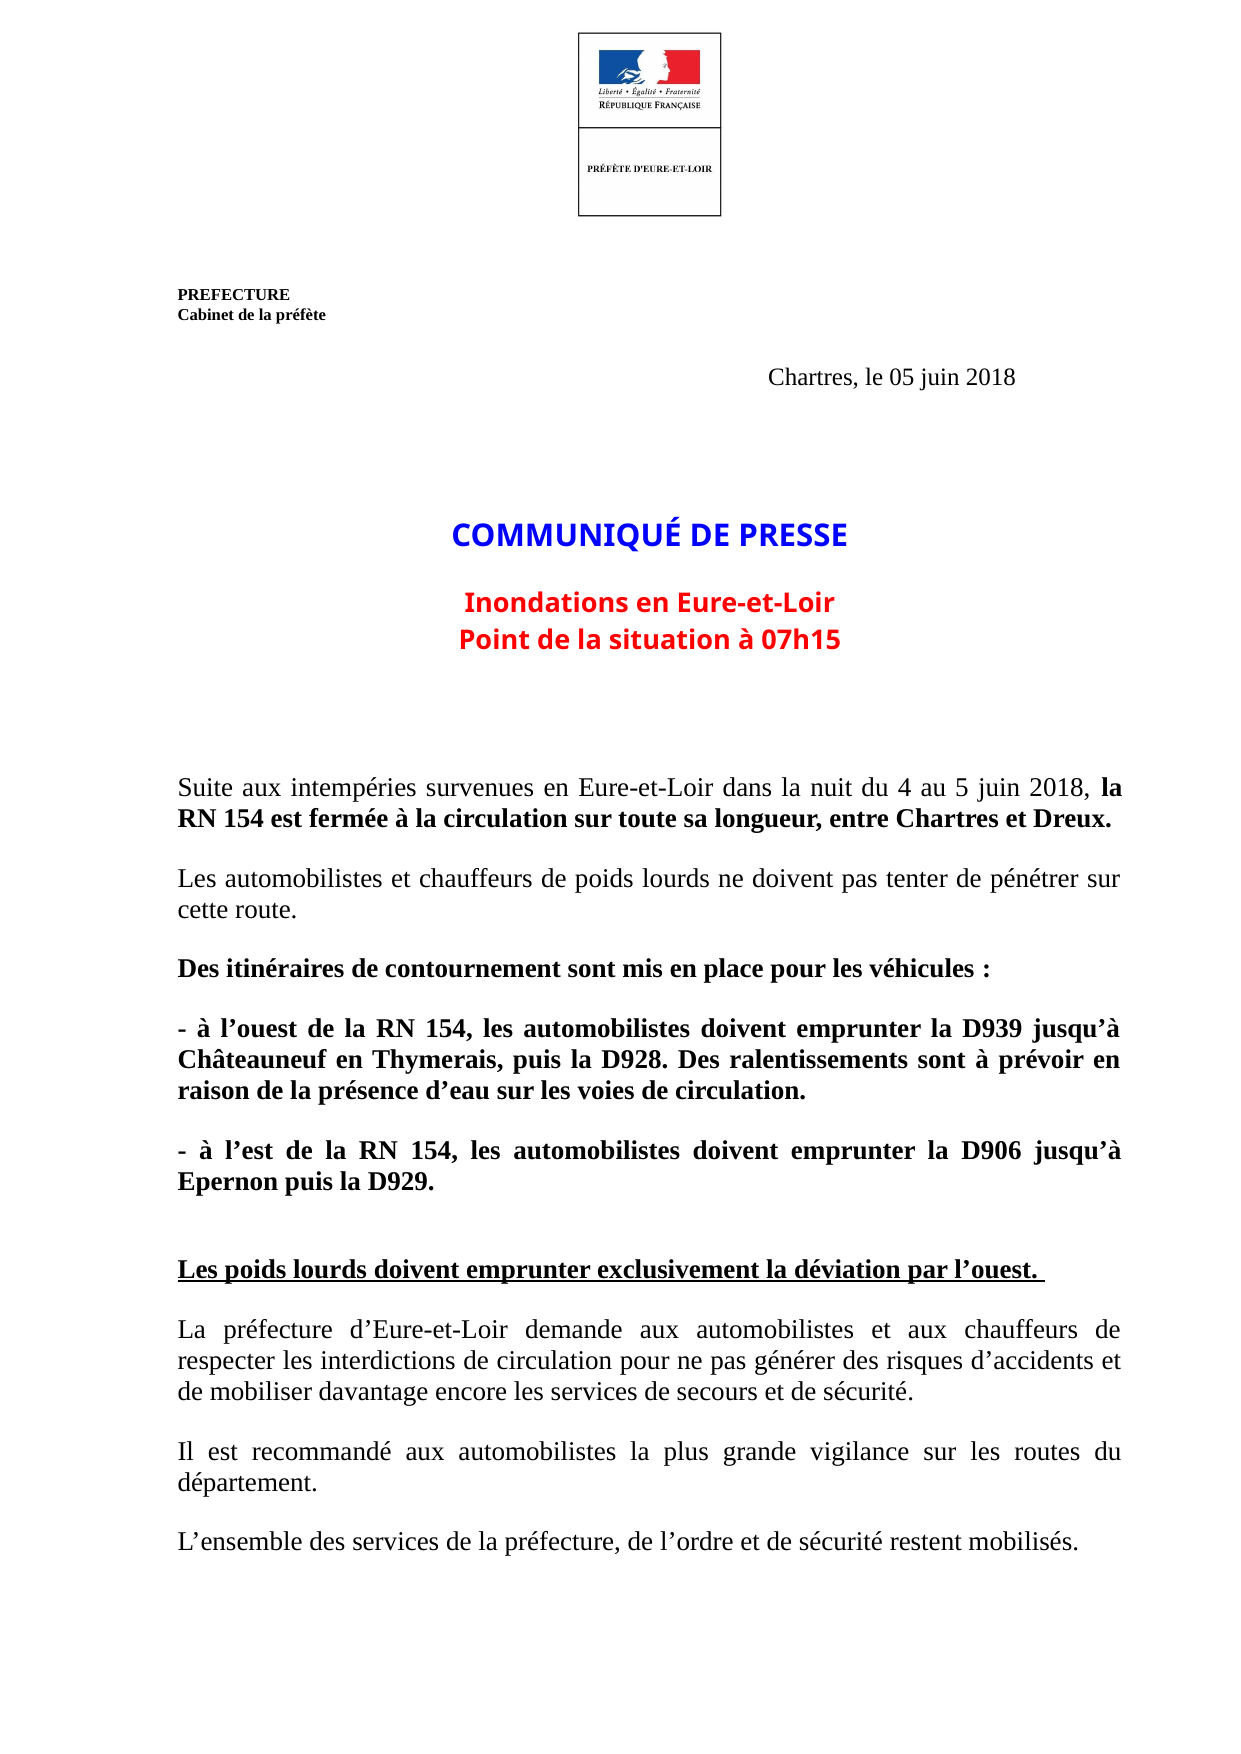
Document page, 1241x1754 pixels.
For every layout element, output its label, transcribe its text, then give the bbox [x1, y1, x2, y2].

text COMMUNIQUÉ DE PRESSE [177, 513, 1122, 555]
text - à l’est de la RN 154, les automobilistes doivent emprunter la D906 jusqu’à Epernon puis la D929. [177, 1134, 1122, 1196]
text Les poids lourds doivent emprunter exclusivement la déviation par l’ouest. [177, 1253, 1122, 1284]
text La préfecture d’Eure-et-Loir demande aux automobilistes et aux chauffeurs de respecter les interdictions de circulation pour ne pas générer des risques d’accidents et de mobiliser davantage encore les services de secours et de sécurité. [177, 1313, 1122, 1406]
subtitle Inondations en Eure-et-Loir [177, 584, 1122, 621]
picture [574, 29, 725, 221]
text PREFECTURE [177, 285, 1122, 304]
text Suite aux intempéries survenues en Eure-et-Loir dans la nuit du 4 au 5 juin 2018, la RN 154 est fermée à la circulation sur toute sa longueur, entre Chartres et Dreux. [177, 771, 1122, 833]
text Les automobilistes et chauffeurs de poids lourds ne doivent pas tenter de pénétrer sur cette route. [177, 862, 1122, 924]
text L’ensemble des services de la préfecture, de l’ordre et de sécurité restent mobilisés. [177, 1525, 1122, 1557]
subtitle Point de la situation à 07h15 [177, 621, 1122, 657]
text Des itinéraires de contournement sont mis en place pour les véhicules : [177, 953, 1122, 984]
text - à l’ouest de la RN 154, les automobilistes doivent emprunter la D939 jusqu’à Châteauneuf en Thymerais, puis la D928. Des ralentissements sont à prévoir en raison de la présence d’eau sur les voies de circulation. [177, 1012, 1122, 1106]
text Il est recommandé aux automobilistes la plus grande vigilance sur les routes du département. [177, 1435, 1122, 1497]
text Cabinet de la préfète [177, 304, 1122, 323]
text Chartres, le 05 juin 2018 [177, 362, 1122, 391]
